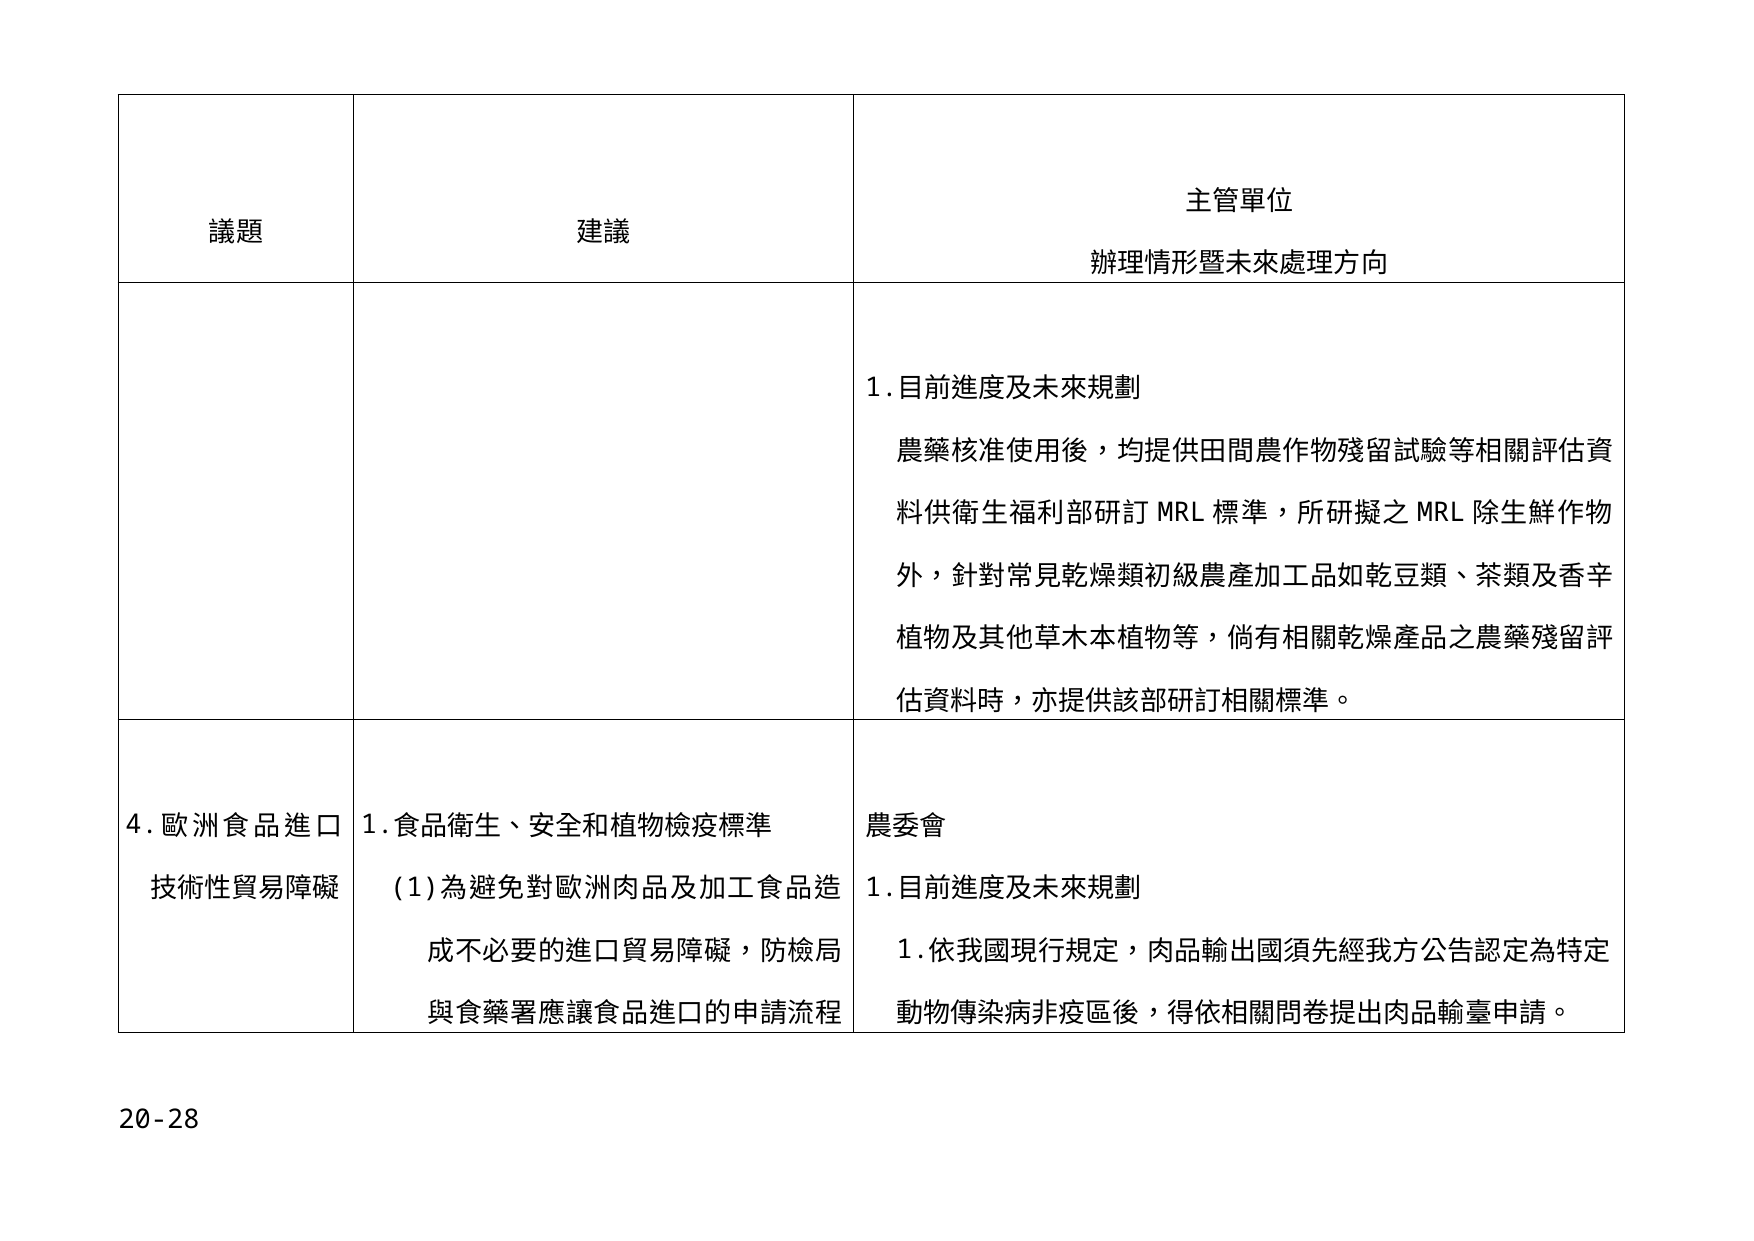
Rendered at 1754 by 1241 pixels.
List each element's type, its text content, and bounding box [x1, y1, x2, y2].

table_cell 農委會 1.目前進度及未來規劃 1.依我國現行規定，肉品輸出國須先經我方公告認定為特定動物傳染病非疫區後，得依相關問卷提出肉品輸臺申請。 [854, 720, 1624, 1032]
table_cell 1.食品衛生、安全和植物檢疫標準 (1)為避免對歐洲肉品及加工食品造成不必要的進口貿易障礙，防檢局與食藥署應讓食品進口的申請流程 [354, 720, 853, 1032]
table_header 主管單位 辦理情形暨未來處理方向 [854, 95, 1624, 282]
table_cell [119, 283, 353, 719]
table_header 建議 [354, 95, 853, 282]
table_header 議題 [119, 95, 353, 282]
table_cell 4.歐洲食品進口技術性貿易障礙 [119, 720, 353, 1032]
table_cell [354, 283, 853, 719]
table_cell 1.目前進度及未來規劃 農藥核准使用後，均提供田間農作物殘留試驗等相關評估資料供衛生福利部研訂MRL標準，所研擬之MRL除生鮮作物外，針對常見乾燥類初級農產加工品如乾豆類、茶類及香辛植物及其他草木本植物等，倘有相關乾燥產品之農藥殘留評估資料時，亦提供該部研訂相關標準。 [854, 283, 1624, 719]
